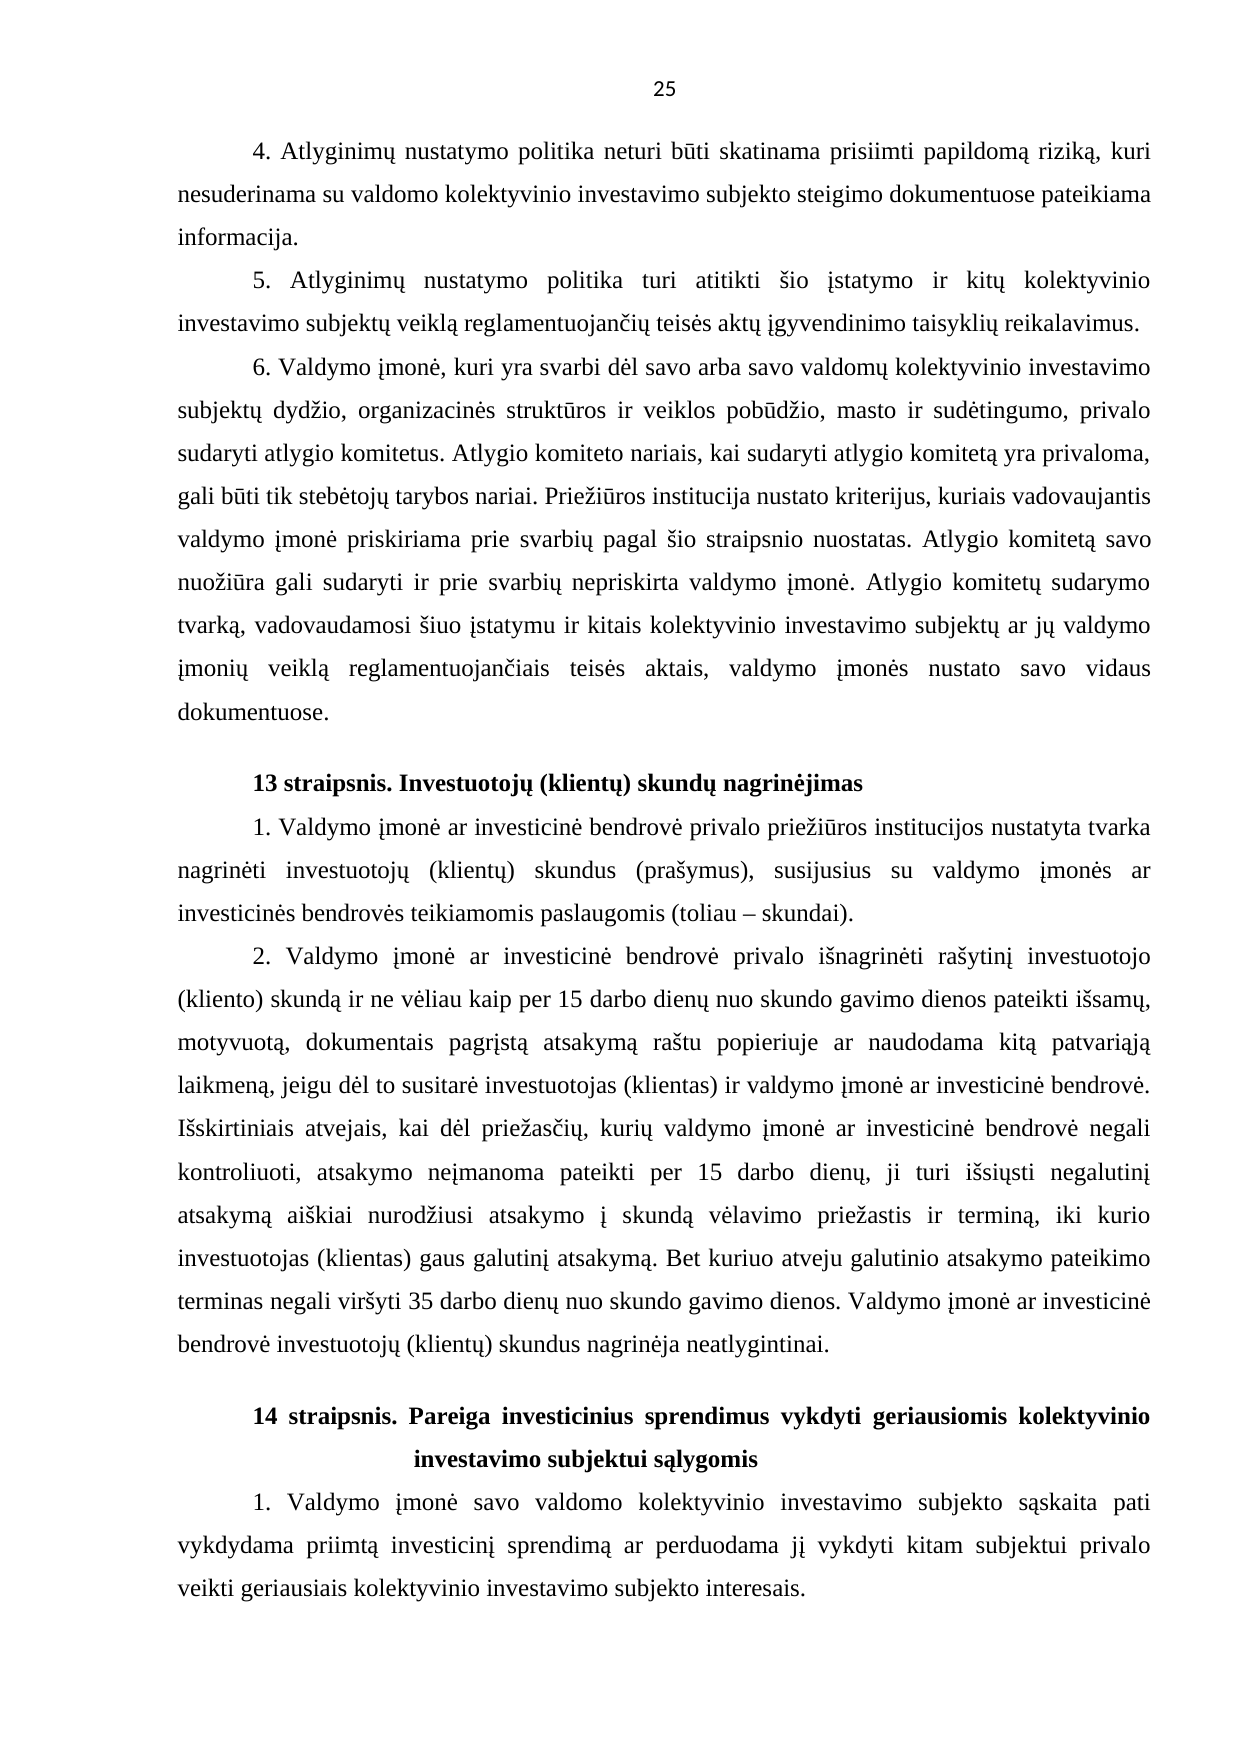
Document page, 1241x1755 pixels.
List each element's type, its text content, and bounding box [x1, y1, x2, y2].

text 1. Valdymo įmonė savo valdomo kolektyvinio investavimo subjekto sąskaita pati vykdydama priimtą investicinį sprendimą ar perduodama jį vykdyti kitam subjektui privalo veikti geriausiais kolektyvinio investavimo subjekto interesais. [177, 1487, 1152, 1602]
text 14 straipsnis. Pareiga investicinius sprendimus vykdyti geriausiomis kolektyvinio investavimo subjektui sąlygomis [252, 1401, 1152, 1473]
text 6. Valdymo įmonė, kuri yra svarbi dėl savo arba savo valdomų kolektyvinio investavimo subjektų dydžio, organizacinės struktūros ir veiklos pobūdžio, masto ir sudėtingumo, privalo sudaryti atlygio komitetus. Atlygio komiteto nariais, kai sudaryti atlygio komitetą yra privaloma, gali būti tik stebėtojų tarybos nariai. Priežiūros institucija nustato kriterijus, kuriais vadovaujantis valdymo įmonė priskiriama prie svarbių pagal šio straipsnio nuostatas. Atlygio komitetą savo nuožiūra gali sudaryti ir prie svarbių nepriskirta valdymo įmonė. Atlygio komitetų sudarymo tvarką, vadovaudamosi šiuo įstatymu ir kitais kolektyvinio investavimo subjektų ar jų valdymo įmonių veiklą reglamentuojančiais teisės aktais, valdymo įmonės nustato savo vidaus dokumentuose. [177, 352, 1152, 725]
text 13 straipsnis. Investuotojų (klientų) skundų nagrinėjimas [177, 768, 1152, 797]
text 1. Valdymo įmonė ar investicinė bendrovė privalo priežiūros institucijos nustatyta tvarka nagrinėti investuotojų (klientų) skundus (prašymus), susijusius su valdymo įmonės ar investicinės bendrovės teikiamomis paslaugomis (toliau – skundai). [177, 812, 1152, 927]
text 4. Atlyginimų nustatymo politika neturi būti skatinama prisiimti papildomą riziką, kuri nesuderinama su valdomo kolektyvinio investavimo subjekto steigimo dokumentuose pateikiama informacija. [177, 136, 1152, 251]
text 2. Valdymo įmonė ar investicinė bendrovė privalo išnagrinėti rašytinį investuotojo (kliento) skundą ir ne vėliau kaip per 15 darbo dienų nuo skundo gavimo dienos pateikti išsamų, motyvuotą, dokumentais pagrįstą atsakymą raštu popieriuje ar naudodama kitą patvariąją laikmeną, jeigu dėl to susitarė investuotojas (klientas) ir valdymo įmonė ar investicinė bendrovė. Išskirtiniais atvejais, kai dėl priežasčių, kurių valdymo įmonė ar investicinė bendrovė negali kontroliuoti, atsakymo neįmanoma pateikti per 15 darbo dienų, ji turi išsiųsti negalutinį atsakymą aiškiai nurodžiusi atsakymo į skundą vėlavimo priežastis ir terminą, iki kurio investuotojas (klientas) gaus galutinį atsakymą. Bet kuriuo atveju galutinio atsakymo pateikimo terminas negali viršyti 35 darbo dienų nuo skundo gavimo dienos. Valdymo įmonė ar investicinė bendrovė investuotojų (klientų) skundus nagrinėja neatlygintinai. [177, 941, 1152, 1358]
text 5. Atlyginimų nustatymo politika turi atitikti šio įstatymo ir kitų kolektyvinio investavimo subjektų veiklą reglamentuojančių teisės aktų įgyvendinimo taisyklių reikalavimus. [177, 265, 1152, 337]
